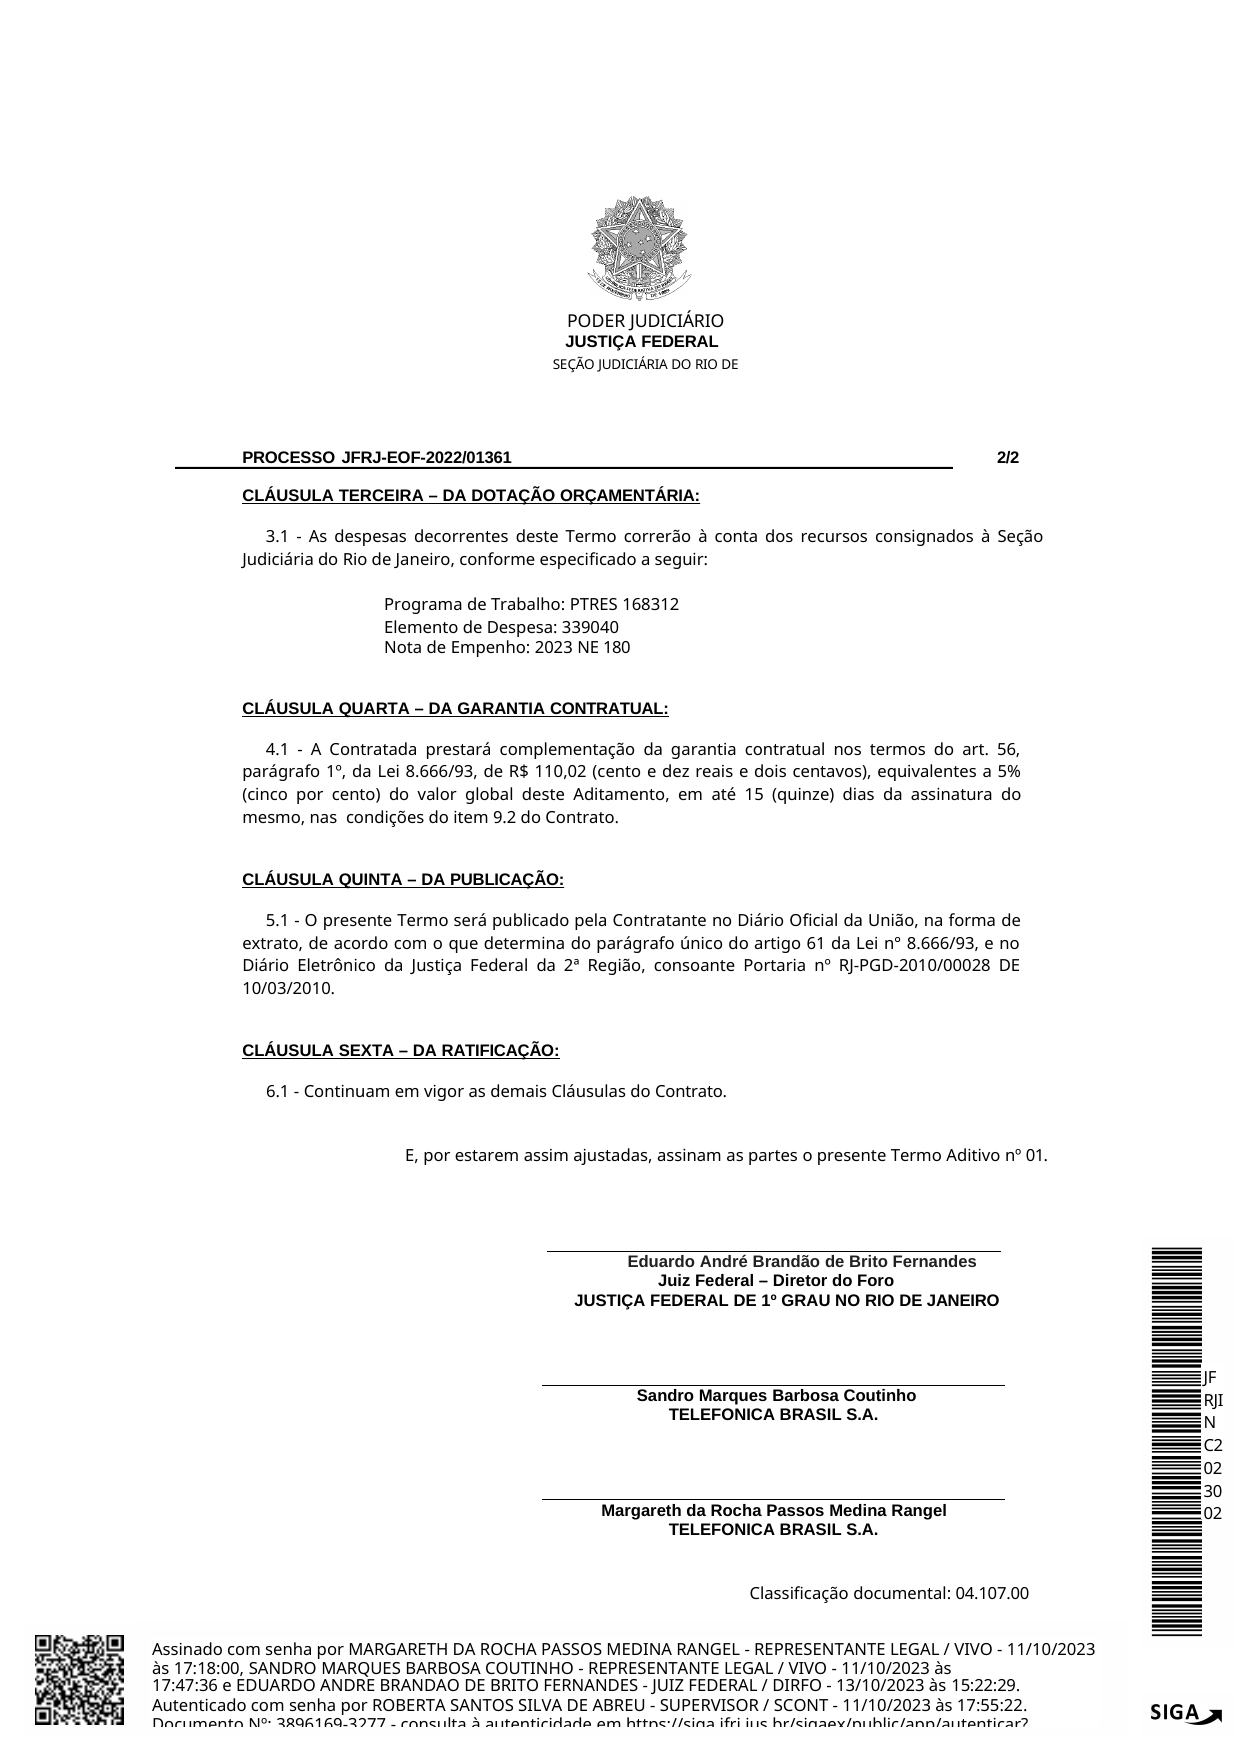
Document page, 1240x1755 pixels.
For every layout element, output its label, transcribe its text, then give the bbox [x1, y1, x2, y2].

text 6.1 - Continuam em vigor as demais Cláusulas do Contrato. [266, 1079, 1064, 1102]
subtitle CLÁUSULA QUARTA – DA GARANTIA CONTRATUAL: [242, 699, 1064, 718]
text Margareth da Rocha Passos Medina Rangel TELEFONICA BRASIL S.A. [601, 1497, 1024, 1539]
text JUSTIÇA FEDERAL DE 1º GRAU NO RIO DE JANEIRO [574, 1290, 1064, 1309]
text E, por estarem assim ajustadas, assinam as partes o presente Termo Aditivo nº 01. [405, 1144, 1064, 1167]
text 4.1 - A Contratada prestará complementação da garantia contratual nos termos do art. 56, parágrafo 1º, da Lei 8.666/93, de R$ 110,02 (cento e dez reais e dois centavos), equivalentes a 5% (cinco por cento) do valor global deste Aditamento, em até 15 (quinze) dias da assinatura do mesmo, nas condições do item 9.2 do Contrato. [242, 737, 1022, 828]
subtitle CLÁUSULA SEXTA – DA RATIFICAÇÃO: [242, 1041, 1064, 1060]
text Programa de Trabalho: PTRES 168312 Elemento de Despesa: 339040 [384, 593, 740, 638]
text JFRJINC202300278 [1203, 1366, 1224, 1519]
text Nota de Empenho: 2023 NE 180 [384, 638, 1064, 657]
text 3.1 - As despesas decorrentes deste Termo correrão à conta dos recursos consignados à Seção Judiciária do Rio de Janeiro, conforme especificado a seguir: [242, 524, 1064, 570]
subtitle PROCESSO JFRJ-EOF-2022/01361 2/2 [242, 448, 1064, 467]
text Eduardo André Brandão de Brito Fernandes Juiz Federal – Diretor do Foro [627, 1248, 1002, 1290]
text Sandro Marques Barbosa Coutinho TELEFONICA BRASIL S.A. [637, 1386, 1002, 1424]
text CLÁUSULA TERCEIRA – DA DOTAÇÃO ORÇAMENTÁRIA: [242, 486, 1064, 505]
subtitle CLÁUSULA QUINTA – DA PUBLICAÇÃO: [242, 870, 1064, 889]
text Classificação documental: 04.107.00 [749, 1581, 1064, 1604]
text 5.1 - O presente Termo será publicado pela Contratante no Diário Oficial da União, na forma de extrato, de acordo com o que determina do parágrafo único do artigo 61 da Lei n° 8.666/93, e no Diário Eletrônico da Justiça Federal da 2ª Região, consoante Portaria nº RJ-PGD-2010/00028 DE 10/03/2010. [242, 908, 1022, 999]
